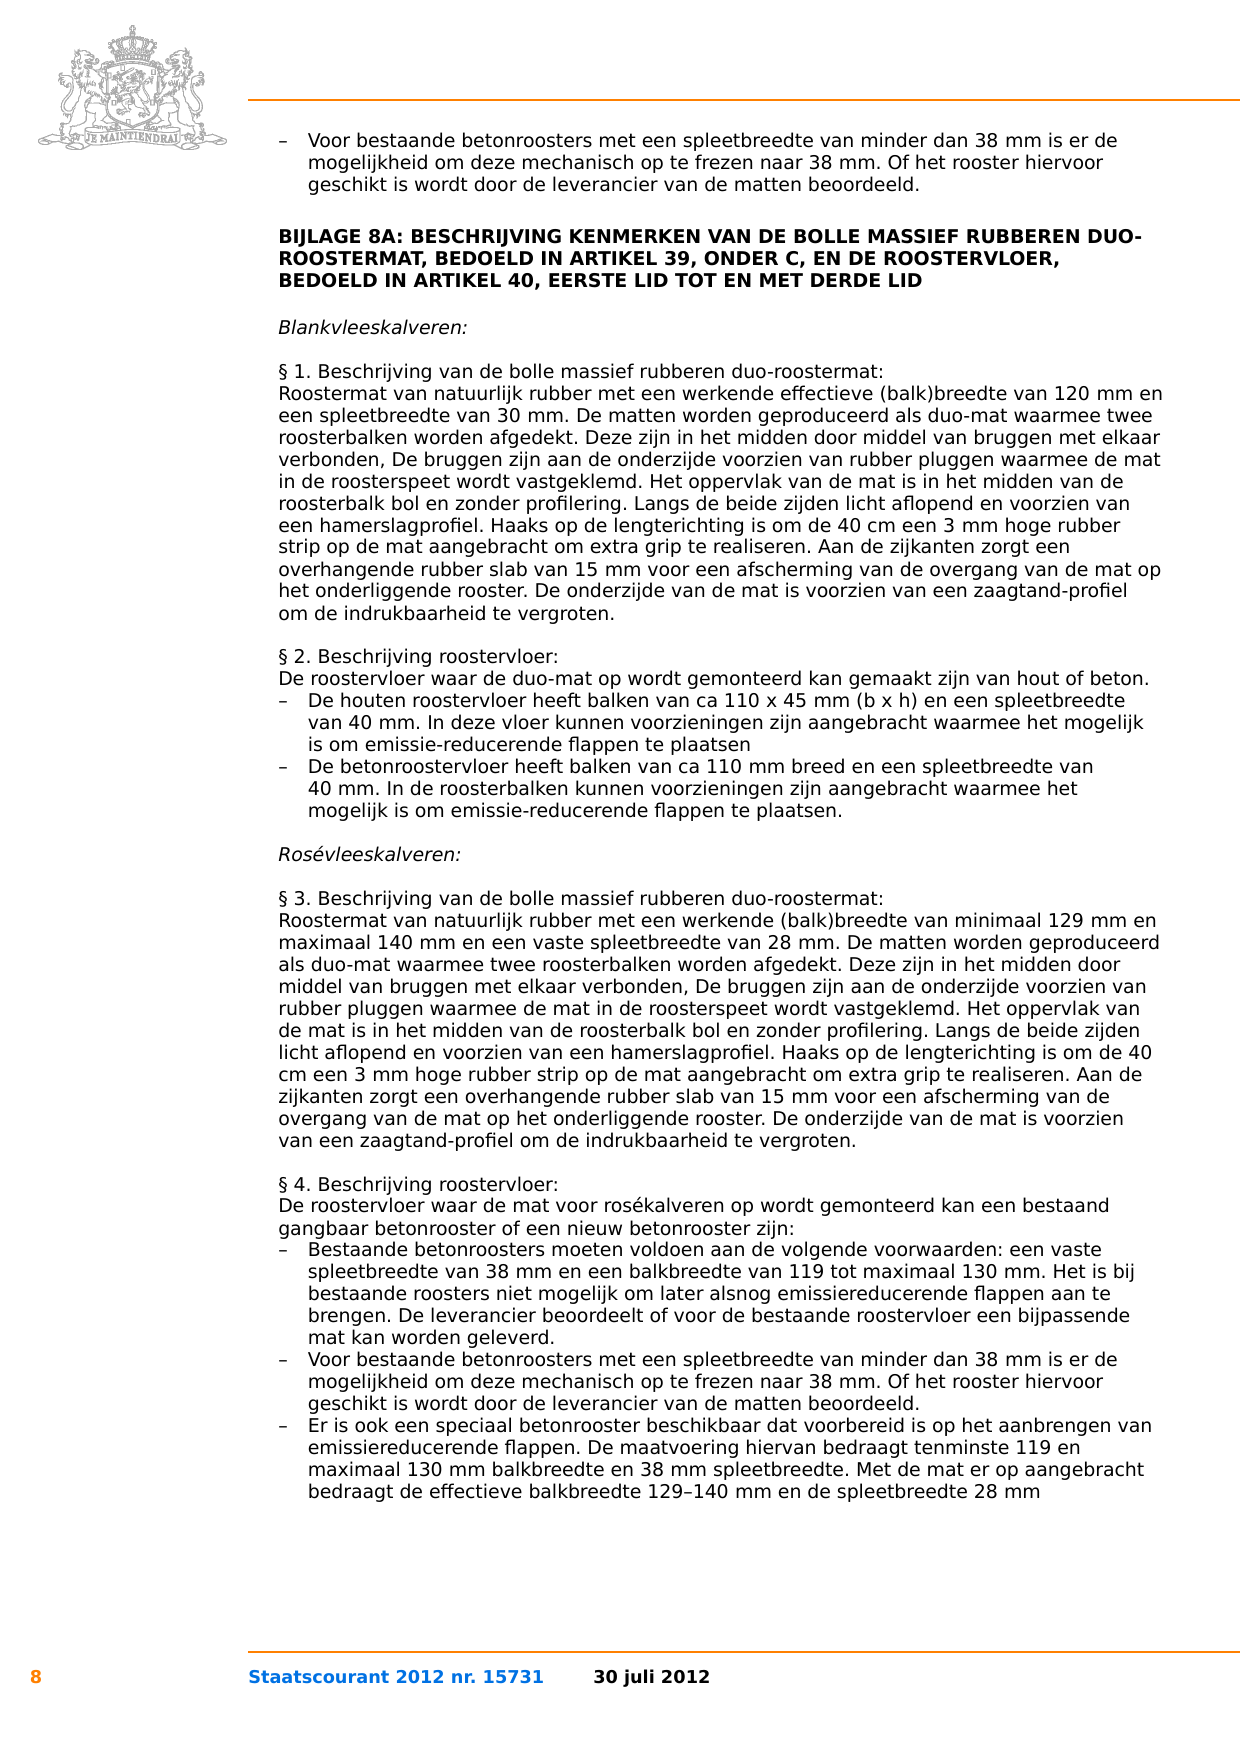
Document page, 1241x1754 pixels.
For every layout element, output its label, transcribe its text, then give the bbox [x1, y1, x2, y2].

text – Er is ook een speciaal betonrooster beschikbaar dat voorbereid is op het aanbrengen van emissiereducerende flappen. De maatvoering hiervan bedraagt tenminste 119 en maximaal 130 mm balkbreedte en 38 mm spleetbreedte. Met de mat er op aangebracht bedraagt de effectieve balkbreedte 129–140 mm en de spleetbreedte 28 mm [278, 1415, 1163, 1503]
subtitle Blankvleeskalveren: [278, 317, 1163, 339]
text Roostermat van natuurlijk rubber met een werkende (balk)breedte van minimaal 129 mm en maximaal 140 mm en een vaste spleetbreedte van 28 mm. De matten worden geproduceerd als duo-mat waarmee twee roosterbalken worden afgedekt. Deze zijn in het midden door middel van bruggen met elkaar verbonden, De bruggen zijn aan de onderzijde voorzien van rubber pluggen waarmee de mat in de roosterspeet wordt vastgeklemd. Het oppervlak van de mat is in het midden van de roosterbalk bol en zonder profilering. Langs de beide zijden licht aflopend en voorzien van een hamerslagprofiel. Haaks op de lengterichting is om de 40 cm een 3 mm hoge rubber strip op de mat aangebracht om extra grip te realiseren. Aan de zijkanten zorgt een overhangende rubber slab van 15 mm voor een afscherming van de overgang van de mat op het onderliggende rooster. De onderzijde van de mat is voorzien van een zaagtand-profiel om de indrukbaarheid te vergroten. [278, 910, 1163, 1152]
text – Voor bestaande betonroosters met een spleetbreedte van minder dan 38 mm is er de mogelijkheid om deze mechanisch op te frezen naar 38 mm. Of het rooster hiervoor geschikt is wordt door de leverancier van de matten beoordeeld. [278, 130, 1163, 196]
text De roostervloer waar de duo-mat op wordt gemonteerd kan gemaakt zijn van hout of beton. [278, 668, 1163, 690]
text – De betonroostervloer heeft balken van ca 110 mm breed en een spleetbreedte van 40 mm. In de roosterbalken kunnen voorzieningen zijn aangebracht waarmee het mogelijk is om emissie-reducerende flappen te plaatsen. [278, 756, 1163, 822]
text – De houten roostervloer heeft balken van ca 110 x 45 mm (b x h) en een spleetbreedte van 40 mm. In deze vloer kunnen voorzieningen zijn aangebracht waarmee het mogelijk is om emissie-reducerende flappen te plaatsen [278, 690, 1163, 756]
text De roostervloer waar de mat voor rosékalveren op wordt gemonteerd kan een bestaand gangbaar betonrooster of een nieuw betonrooster zijn: [278, 1195, 1163, 1239]
text § 3. Beschrijving van de bolle massief rubberen duo-roostermat: [278, 888, 1163, 910]
text – Bestaande betonroosters moeten voldoen aan de volgende voorwaarden: een vaste spleetbreedte van 38 mm en een balkbreedte van 119 tot maximaal 130 mm. Het is bij bestaande roosters niet mogelijk om later alsnog emissiereducerende flappen aan te brengen. De leverancier beoordeelt of voor de bestaande roostervloer een bijpassende mat kan worden geleverd. [278, 1239, 1163, 1349]
picture [38, 25, 227, 150]
text § 4. Beschrijving roostervloer: [278, 1173, 1163, 1195]
text Roostermat van natuurlijk rubber met een werkende effectieve (balk)breedte van 120 mm en een spleetbreedte van 30 mm. De matten worden geproduceerd als duo-mat waarmee twee roosterbalken worden afgedekt. Deze zijn in het midden door middel van bruggen met elkaar verbonden, De bruggen zijn aan de onderzijde voorzien van rubber pluggen waarmee de mat in de roosterspeet wordt vastgeklemd. Het oppervlak van de mat is in het midden van de roosterbalk bol en zonder profilering. Langs de beide zijden licht aflopend en voorzien van een hamerslagprofiel. Haaks op de lengterichting is om de 40 cm een 3 mm hoge rubber strip op de mat aangebracht om extra grip te realiseren. Aan de zijkanten zorgt een overhangende rubber slab van 15 mm voor een afscherming van de overgang van de mat op het onderliggende rooster. De onderzijde van de mat is voorzien van een zaagtand-profiel om de indrukbaarheid te vergroten. [278, 383, 1163, 624]
text – Voor bestaande betonroosters met een spleetbreedte van minder dan 38 mm is er de mogelijkheid om deze mechanisch op te frezen naar 38 mm. Of het rooster hiervoor geschikt is wordt door de leverancier van de matten beoordeeld. [278, 1349, 1163, 1415]
text § 1. Beschrijving van de bolle massief rubberen duo-roostermat: [278, 361, 1163, 383]
subtitle Rosévleeskalveren: [278, 844, 1163, 866]
text § 2. Beschrijving roostervloer: [278, 646, 1163, 668]
subtitle BIJLAGE 8A: BESCHRIJVING KENMERKEN VAN DE BOLLE MASSIEF RUBBEREN DUO-ROOSTERMAT, BEDOELD IN ARTIKEL 39, ONDER C, EN DE ROOSTERVLOER, BEDOELD IN ARTIKEL 40, EERSTE LID TOT EN MET DERDE LID [278, 226, 1163, 292]
